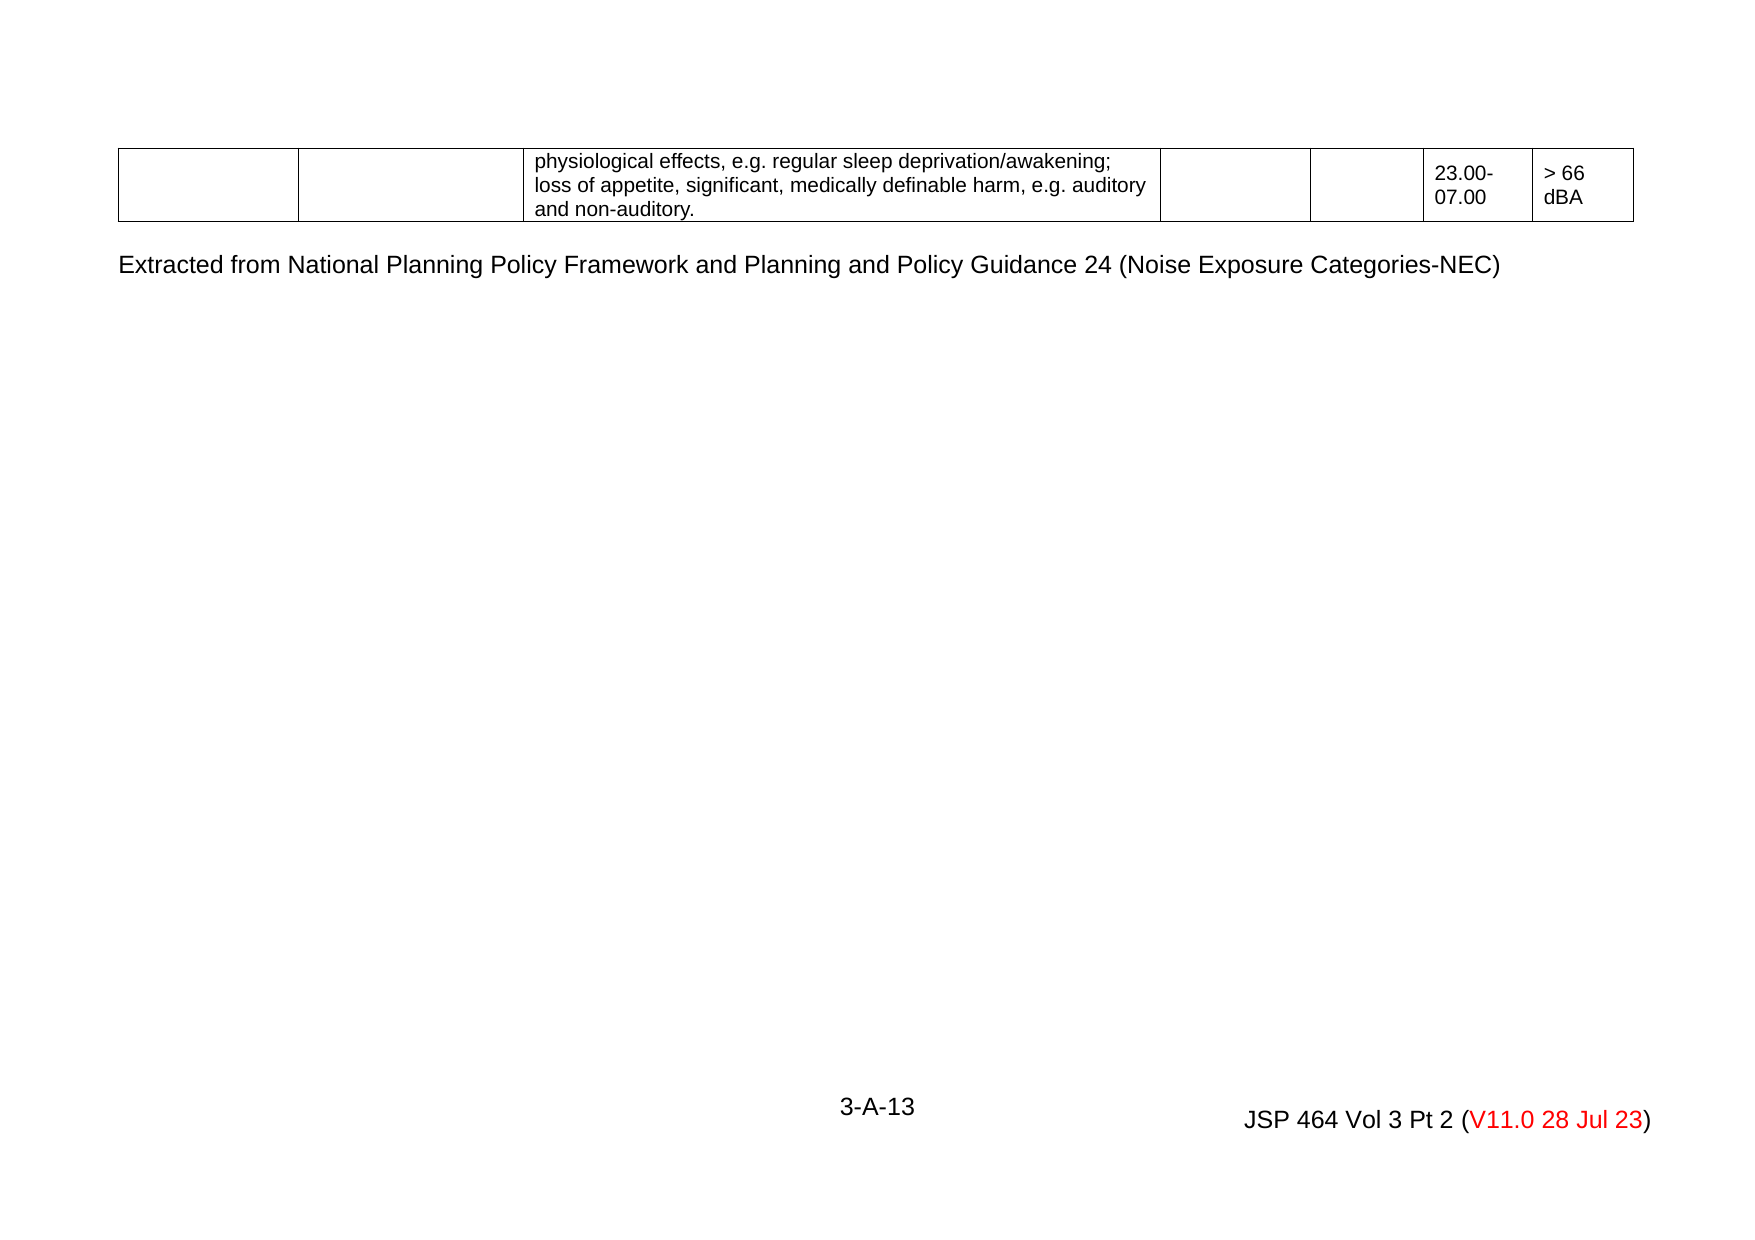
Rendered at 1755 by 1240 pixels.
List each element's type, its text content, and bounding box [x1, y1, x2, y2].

table_cell physiological effects, e.g. regular sleep deprivation/awakening; loss of appetite, significant, medically definable harm, e.g. auditory and non-auditory. [524, 149, 1160, 221]
text Extracted from National Planning Policy Framework and Planning and Policy Guidance 24 (Noise Exposure Categories-NEC) [118, 250, 1636, 279]
table_cell [299, 149, 523, 221]
table_cell [119, 149, 298, 221]
table_cell 23.00-07.00 [1424, 149, 1532, 221]
table_cell > 66 dBA [1533, 149, 1633, 221]
table_cell [1311, 149, 1423, 221]
table_cell [1161, 149, 1310, 221]
